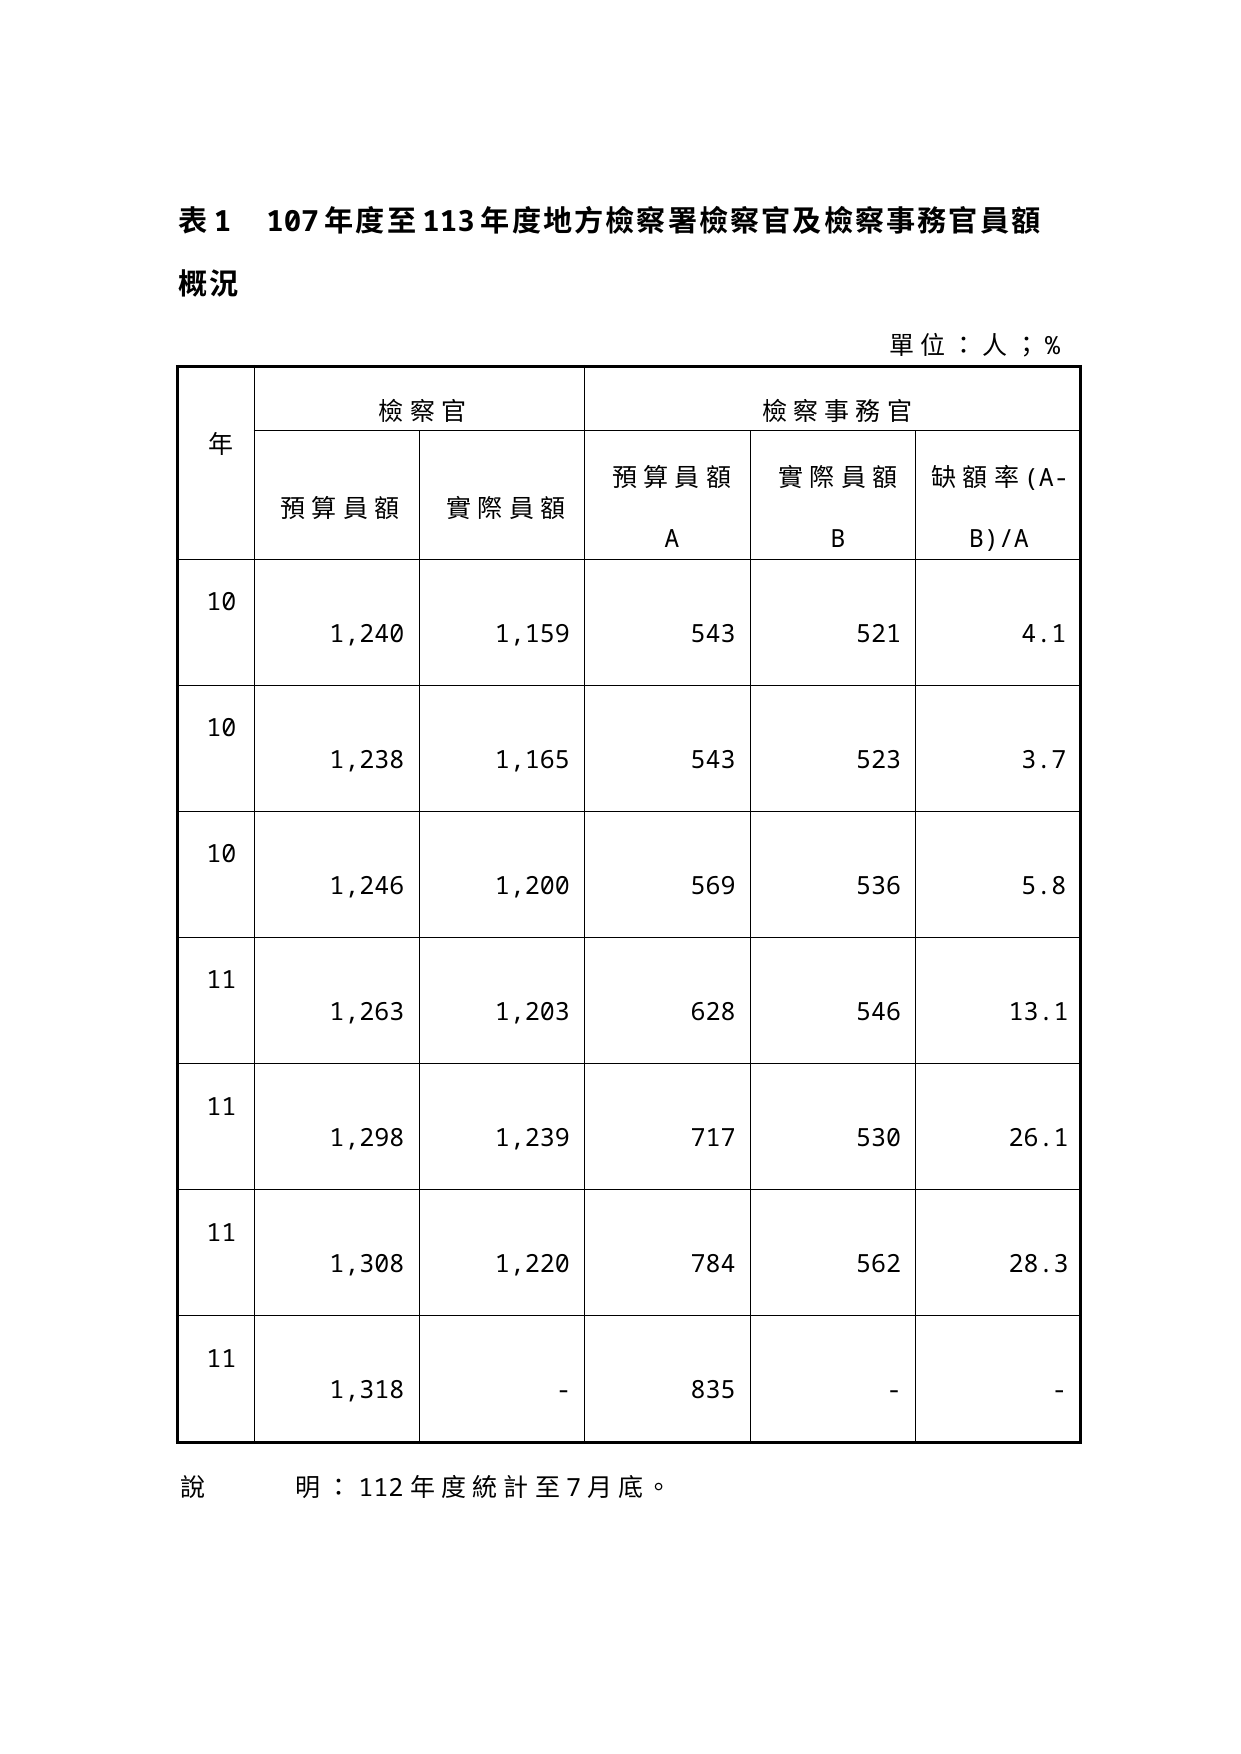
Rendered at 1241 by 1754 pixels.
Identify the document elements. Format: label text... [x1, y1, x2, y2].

table_cell 預算員額A [585, 431, 750, 558]
table_cell 107 [179, 560, 254, 684]
table_cell 543 [585, 686, 750, 811]
table_cell 110 [179, 938, 254, 1063]
table_cell 546 [751, 938, 915, 1063]
table_cell 缺額率(A-B)/A [916, 431, 1079, 558]
table_cell 111 [179, 1064, 254, 1189]
table_cell - [420, 1316, 584, 1441]
table_cell 1,318 [255, 1316, 419, 1441]
table_cell 717 [585, 1064, 750, 1189]
table_cell 4.1 [916, 560, 1079, 684]
table_cell 1,263 [255, 938, 419, 1063]
table_cell 預算員額 [255, 431, 419, 558]
table_cell 562 [751, 1190, 915, 1315]
text 表1 107年度至113年度地方檢察署檢察官及檢察事務官員額概況 [177, 177, 1063, 302]
table_cell 569 [585, 812, 750, 937]
table_header 檢察事務官 [585, 368, 1079, 430]
table_cell - [751, 1316, 915, 1441]
table_cell 實際員額 [420, 431, 584, 558]
table_header 檢察官 [255, 368, 584, 430]
table_cell 1,200 [420, 812, 584, 937]
table_cell 實際員額B [751, 431, 915, 558]
table_cell - [916, 1316, 1079, 1441]
table_cell 784 [585, 1190, 750, 1315]
table_cell 1,203 [420, 938, 584, 1063]
text 說 明：112年度統計至7月底。 [177, 1444, 1063, 1506]
text 單位：人；% [177, 302, 1063, 365]
table_cell 530 [751, 1064, 915, 1189]
table_cell 28.3 [916, 1190, 1079, 1315]
table_cell 543 [585, 560, 750, 684]
table_cell 5.8 [916, 812, 1079, 937]
table_cell 1,220 [420, 1190, 584, 1315]
table_cell 108 [179, 686, 254, 811]
table_cell 109 [179, 812, 254, 937]
table_cell 112 [179, 1190, 254, 1315]
table_cell 1,308 [255, 1190, 419, 1315]
table_cell 523 [751, 686, 915, 811]
table_cell 13.1 [916, 938, 1079, 1063]
table_cell 3.7 [916, 686, 1079, 811]
table_header 年度 [179, 368, 254, 558]
table_cell 835 [585, 1316, 750, 1441]
table_cell 113 [179, 1316, 254, 1441]
table_cell 1,238 [255, 686, 419, 811]
table_cell 628 [585, 938, 750, 1063]
table_cell 1,165 [420, 686, 584, 811]
table_cell 26.1 [916, 1064, 1079, 1189]
table_cell 521 [751, 560, 915, 684]
table_cell 1,239 [420, 1064, 584, 1189]
table_cell 1,159 [420, 560, 584, 684]
table_cell 1,298 [255, 1064, 419, 1189]
table_cell 1,246 [255, 812, 419, 937]
table_cell 536 [751, 812, 915, 937]
table_cell 1,240 [255, 560, 419, 684]
